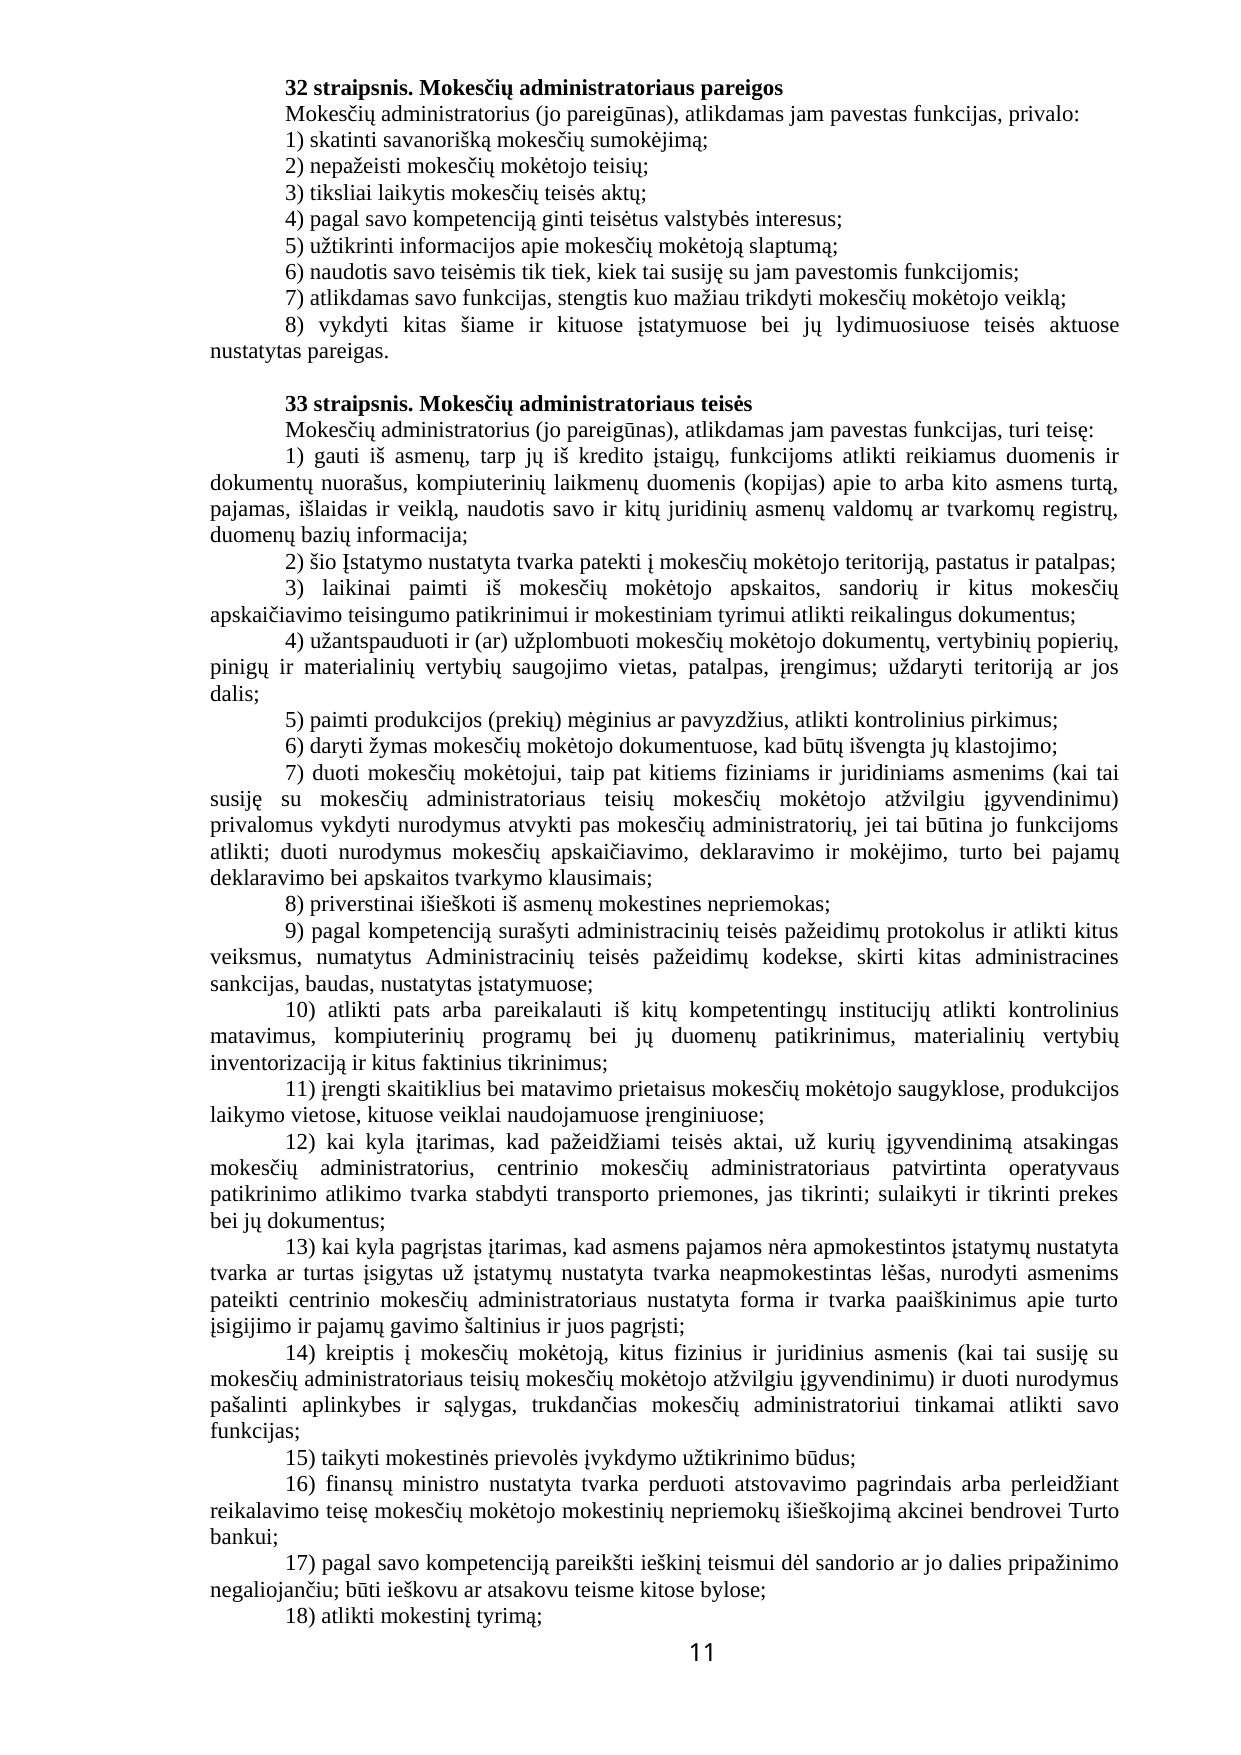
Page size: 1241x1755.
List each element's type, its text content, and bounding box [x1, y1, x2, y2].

text 8) priverstinai išieškoti iš asmenų mokestines nepriemokas; [210, 891, 1120, 917]
text 3) laikinai paimti iš mokesčių mokėtojo apskaitos, sandorių ir kitus mokesčių apskaičiavimo teisingumo patikrinimui ir mokestiniam tyrimui atlikti reikalingus dokumentus; [210, 574, 1120, 627]
text 3) tiksliai laikytis mokesčių teisės aktų; [210, 179, 1120, 205]
text 18) atlikti mokestinį tyrimą; [210, 1602, 1120, 1628]
text 8) vykdyti kitas šiame ir kituose įstatymuose bei jų lydimuosiuose teisės aktuose nustatytas pareigas. [210, 311, 1120, 363]
text 1) skatinti savanorišką mokesčių sumokėjimą; [210, 126, 1120, 153]
text 7) atlikdamas savo funkcijas, stengtis kuo mažiau trikdyti mokesčių mokėtojo veiklą; [210, 284, 1120, 311]
text 1) gauti iš asmenų, tarp jų iš kredito įstaigų, funkcijoms atlikti reikiamus duomenis ir dokumentų nuorašus, kompiuterinių laikmenų duomenis (kopijas) apie to arba kito asmens turtą, pajamas, išlaidas ir veiklą, naudotis savo ir kitų juridinių asmenų valdomų ar tvarkomų registrų, duomenų bazių informacija; [210, 442, 1120, 548]
text 14) kreiptis į mokesčių mokėtoją, kitus fizinius ir juridinius asmenis (kai tai susiję su mokesčių administratoriaus teisių mokesčių mokėtojo atžvilgiu įgyvendinimu) ir duoti nurodymus pašalinti aplinkybes ir sąlygas, trukdančias mokesčių administratoriui tinkamai atlikti savo funkcijas; [210, 1338, 1120, 1444]
text Mokesčių administratorius (jo pareigūnas), atlikdamas jam pavestas funkcijas, privalo: [210, 100, 1120, 126]
text 5) paimti produkcijos (prekių) mėginius ar pavyzdžius, atlikti kontrolinius pirkimus; [210, 706, 1120, 732]
text 10) atlikti pats arba pareikalauti iš kitų kompetentingų institucijų atlikti kontrolinius matavimus, kompiuterinių programų bei jų duomenų patikrinimus, materialinių vertybių inventorizaciją ir kitus faktinius tikrinimus; [210, 996, 1120, 1075]
text 16) finansų ministro nustatyta tvarka perduoti atstovavimo pagrindais arba perleidžiant reikalavimo teisę mokesčių mokėtojo mokestinių nepriemokų išieškojimą akcinei bendrovei Turto bankui; [210, 1470, 1120, 1549]
text 13) kai kyla pagrįstas įtarimas, kad asmens pajamos nėra apmokestintos įstatymų nustatyta tvarka ar turtas įsigytas už įstatymų nustatyta tvarka neapmokestintas lėšas, nurodyti asmenims pateikti centrinio mokesčių administratoriaus nustatyta forma ir tvarka paaiškinimus apie turto įsigijimo ir pajamų gavimo šaltinius ir juos pagrįsti; [210, 1233, 1120, 1338]
text 17) pagal savo kompetenciją pareikšti ieškinį teismui dėl sandorio ar jo dalies pripažinimo negaliojančiu; būti ieškovu ar atsakovu teisme kitose bylose; [210, 1549, 1120, 1602]
text 6) daryti žymas mokesčių mokėtojo dokumentuose, kad būtų išvengta jų klastojimo; [210, 732, 1120, 759]
text 11) įrengti skaitiklius bei matavimo prietaisus mokesčių mokėtojo saugyklose, produkcijos laikymo vietose, kituose veiklai naudojamuose įrenginiuose; [210, 1075, 1120, 1128]
text 5) užtikrinti informacijos apie mokesčių mokėtoją slaptumą; [210, 232, 1120, 258]
text 2) nepažeisti mokesčių mokėtojo teisių; [210, 153, 1120, 179]
text 33 straipsnis. Mokesčių administratoriaus teisės [210, 390, 1120, 416]
text 6) naudotis savo teisėmis tik tiek, kiek tai susiję su jam pavestomis funkcijomis; [210, 258, 1120, 284]
text Mokesčių administratorius (jo pareigūnas), atlikdamas jam pavestas funkcijas, turi teisę: [210, 416, 1120, 442]
text 7) duoti mokesčių mokėtojui, taip pat kitiems fiziniams ir juridiniams asmenims (kai tai susiję su mokesčių administratoriaus teisių mokesčių mokėtojo atžvilgiu įgyvendinimu) privalomus vykdyti nurodymus atvykti pas mokesčių administratorių, jei tai būtina jo funkcijoms atlikti; duoti nurodymus mokesčių apskaičiavimo, deklaravimo ir mokėjimo, turto bei pajamų deklaravimo bei apskaitos tvarkymo klausimais; [210, 759, 1120, 891]
text 9) pagal kompetenciją surašyti administracinių teisės pažeidimų protokolus ir atlikti kitus veiksmus, numatytus Administracinių teisės pažeidimų kodekse, skirti kitas administracines sankcijas, baudas, nustatytas įstatymuose; [210, 917, 1120, 996]
text 2) šio Įstatymo nustatyta tvarka patekti į mokesčių mokėtojo teritoriją, pastatus ir patalpas; [210, 548, 1120, 574]
text 15) taikyti mokestinės prievolės įvykdymo užtikrinimo būdus; [210, 1444, 1120, 1470]
text 4) užantspauduoti ir (ar) užplombuoti mokesčių mokėtojo dokumentų, vertybinių popierių, pinigų ir materialinių vertybių saugojimo vietas, patalpas, įrengimus; uždaryti teritoriją ar jos dalis; [210, 627, 1120, 706]
subtitle 32 straipsnis. Mokesčių administratoriaus pareigos [210, 73, 1120, 100]
text 4) pagal savo kompetenciją ginti teisėtus valstybės interesus; [210, 205, 1120, 232]
text 12) kai kyla įtarimas, kad pažeidžiami teisės aktai, už kurių įgyvendinimą atsakingas mokesčių administratorius, centrinio mokesčių administratoriaus patvirtinta operatyvaus patikrinimo atlikimo tvarka stabdyti transporto priemones, jas tikrinti; sulaikyti ir tikrinti prekes bei jų dokumentus; [210, 1128, 1120, 1233]
